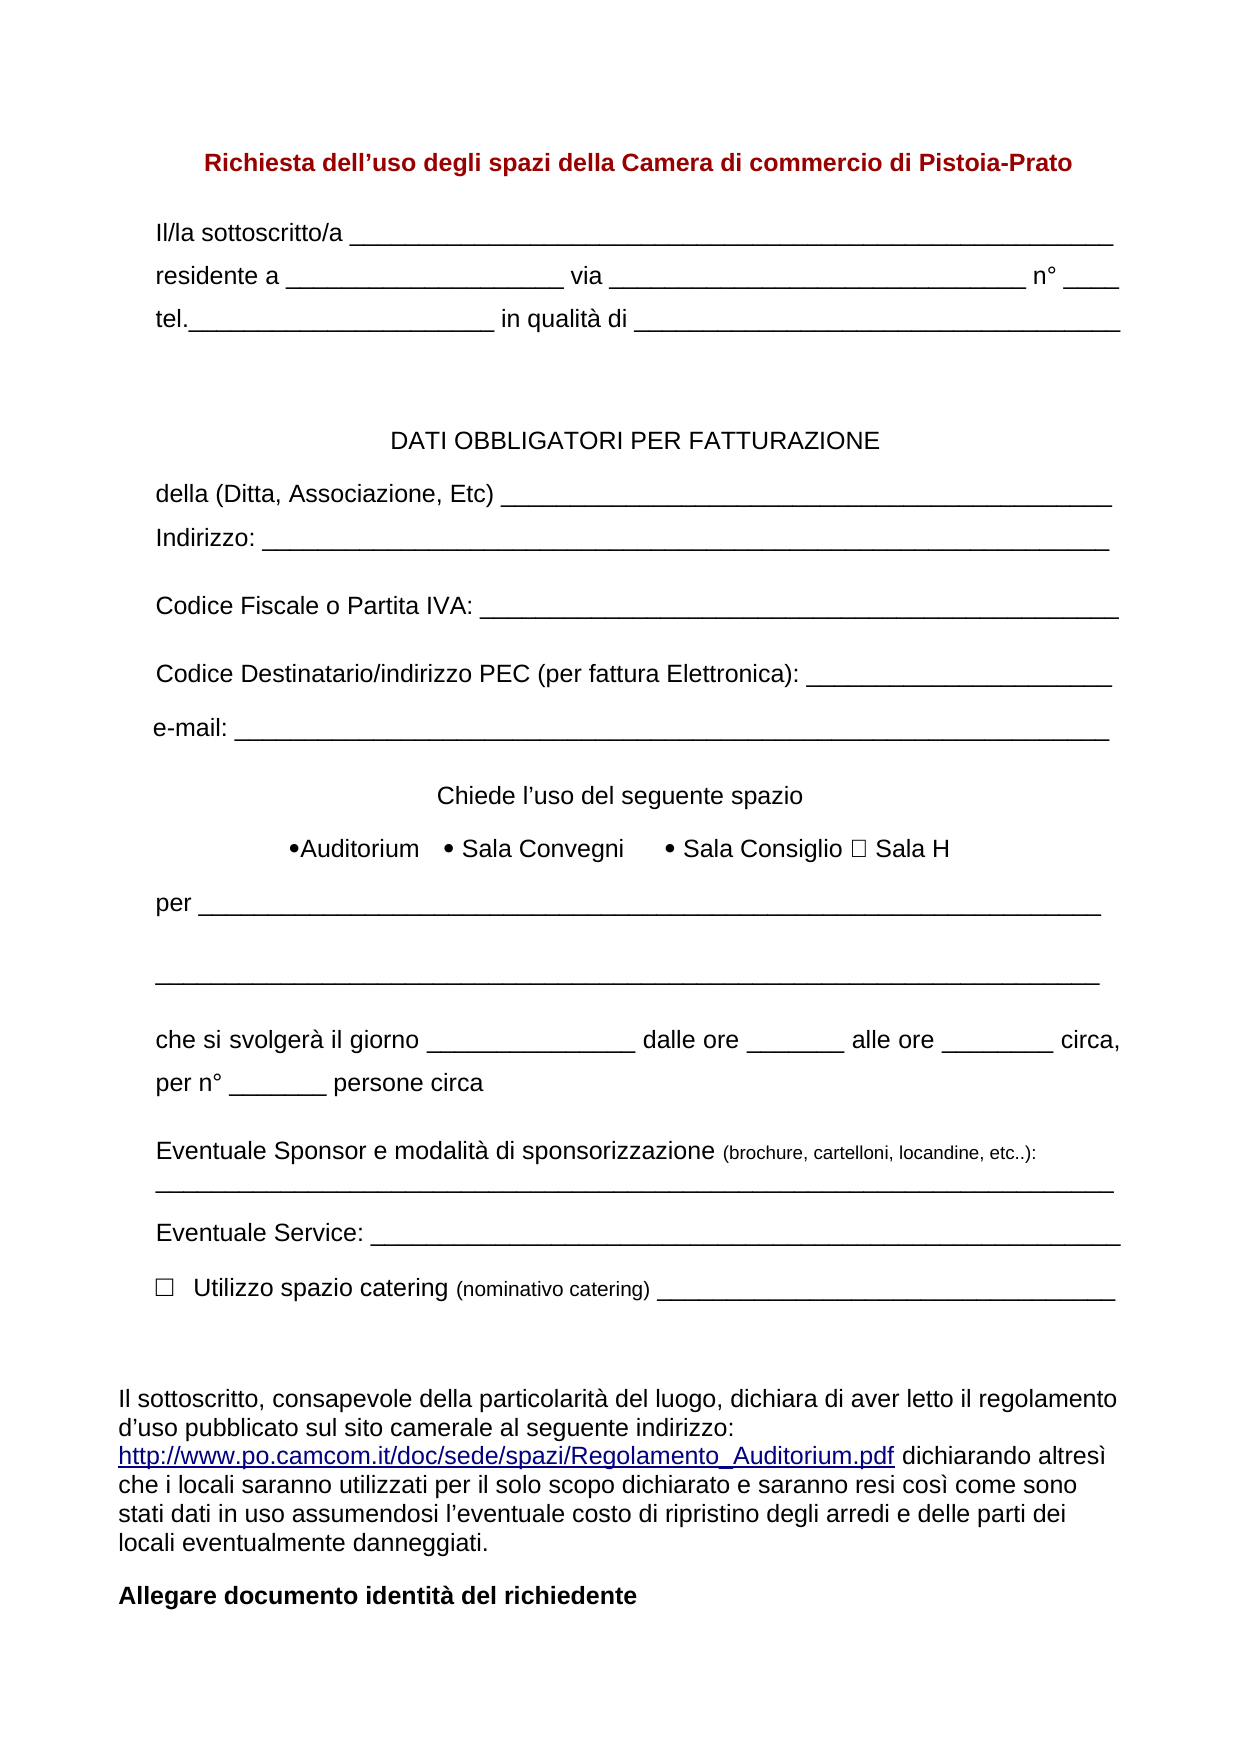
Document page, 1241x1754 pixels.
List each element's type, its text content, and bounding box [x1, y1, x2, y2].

text della (Ditta, Associazione, Etc) ____________________________________________ Indirizzo: _____________________________________________________________ [155, 479, 1122, 551]
text DATI OBBLIGATORI PER FATTURAZIONE [156, 426, 1122, 454]
text Eventuale Service: ______________________________________________________ [156, 1218, 1122, 1247]
text Allegare documento identità del richiedente [118, 1581, 1122, 1610]
text Auditorium  Sala Convegni  Sala Consiglio  Sala H [118, 834, 1122, 863]
text Il sottoscritto, consapevole della particolarità del luogo, dichiara di aver letto il regolamento d’uso pubblicato sul sito camerale al seguente indirizzo: http://www.po.camcom.it/doc/sede/spazi/Regolamento_Auditorium.pdf dichiarando altresì che i locali saranno utilizzati per il solo scopo dichiarato e saranno resi così come sono stati dati in uso assumendosi l’eventuale costo di ripristino degli arredi e delle parti dei locali eventualmente danneggiati. [118, 1384, 1122, 1556]
text Codice Fiscale o Partita IVA: ______________________________________________ [155, 591, 1122, 619]
text che si svolgerà il giorno _______________ dalle ore _______ alle ore ________ circa, per n° _______ persone circa [155, 1024, 1122, 1096]
text Il/la sottoscritto/a _______________________________________________________ residente a ____________________ via ______________________________ n° ____ tel.______________________ in qualità di ___________________________________ [155, 218, 1122, 333]
text Codice Destinatario/indirizzo PEC (per fattura Elettronica): ______________________ [156, 659, 1122, 688]
text Eventuale Sponsor e modalità di sponsorizzazione (brochure, cartelloni, locandine, etc..): _____________________________________________________________________ [156, 1136, 1122, 1193]
text e-mail: _______________________________________________________________ [118, 713, 1122, 741]
text per _________________________________________________________________ [118, 888, 1122, 917]
text ____________________________________________________________________ [155, 956, 1122, 985]
text Richiesta dell’uso degli spazi della Camera di commercio di Pistoia-Prato [156, 148, 1122, 176]
text Chiede l’uso del seguente spazio [118, 781, 1122, 809]
list Utilizzo spazio catering (nominativo catering) _________________________________ [156, 1272, 1122, 1305]
